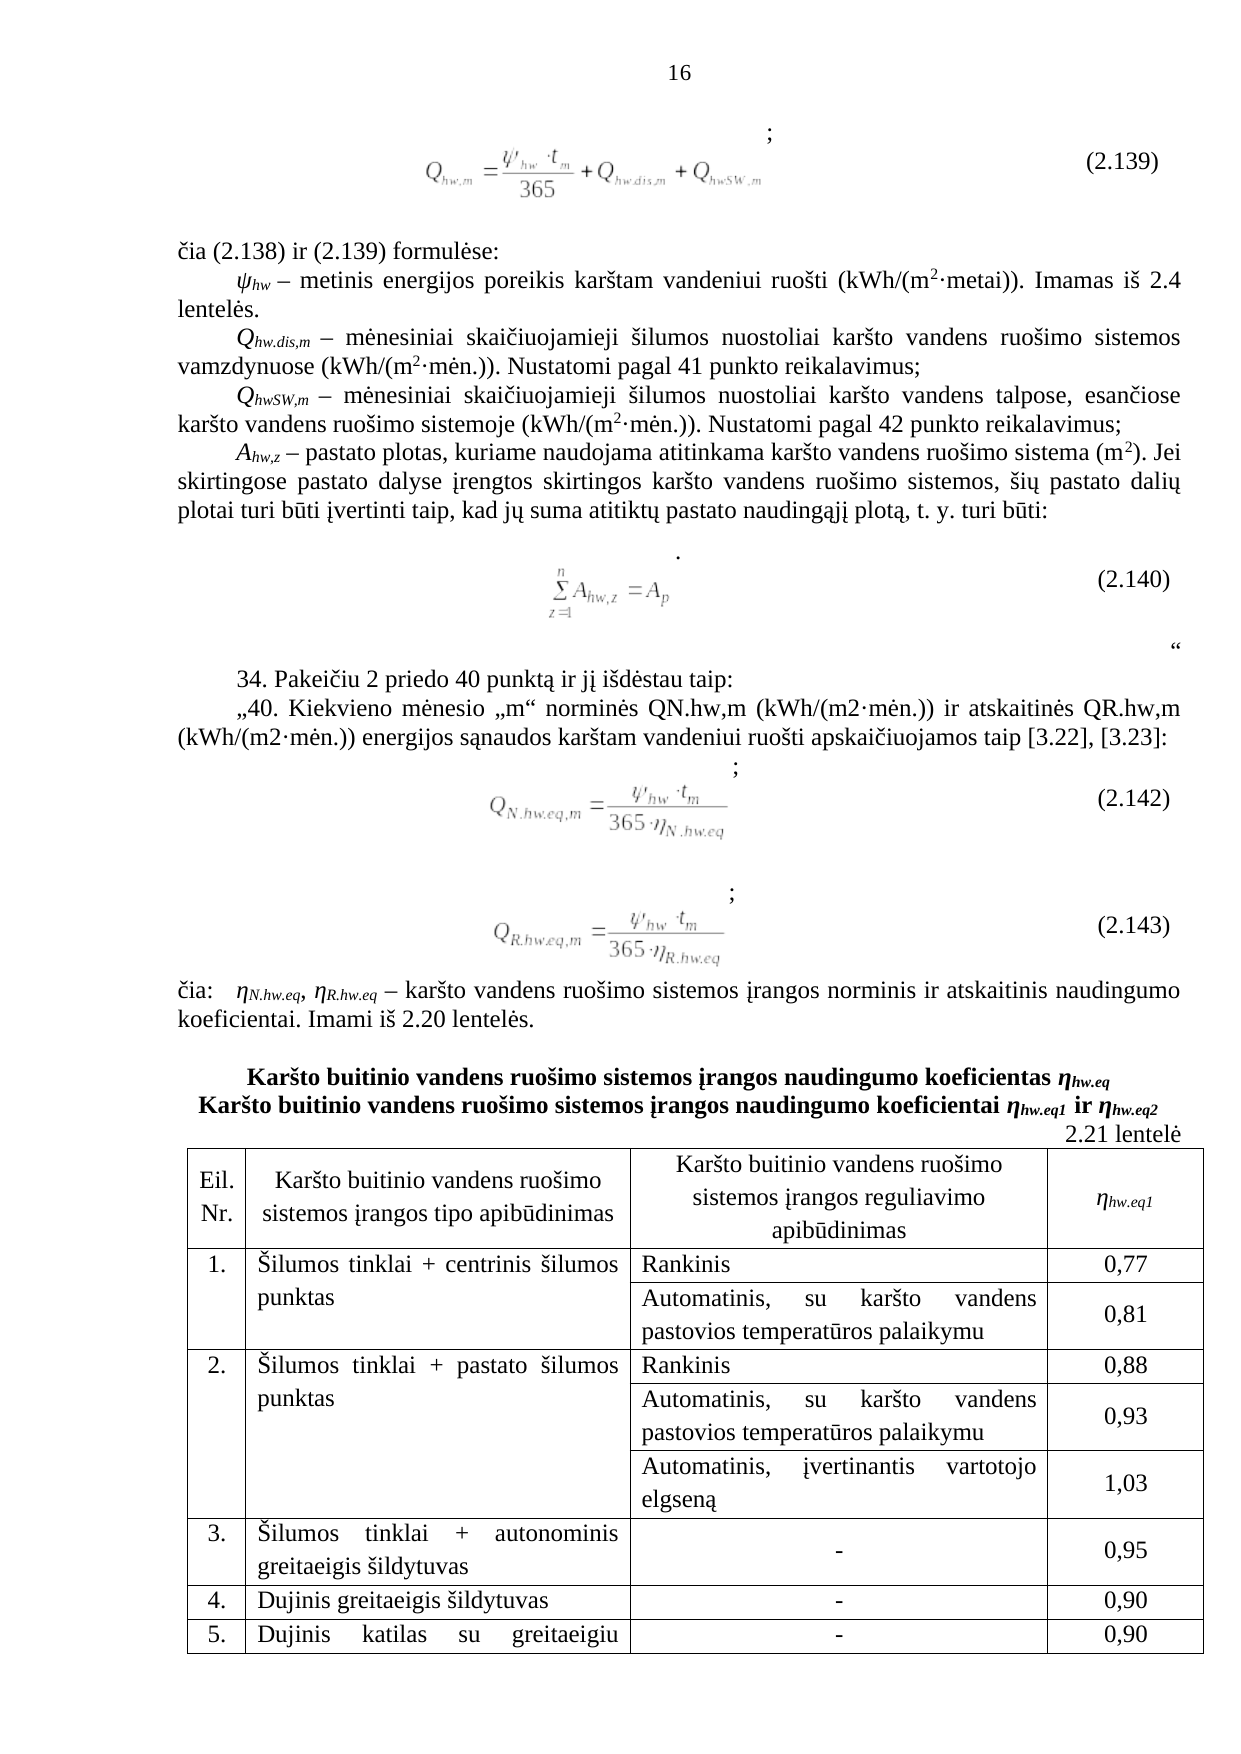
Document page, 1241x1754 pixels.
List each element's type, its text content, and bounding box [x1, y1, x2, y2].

table_cell - [631, 1586, 1047, 1618]
table_header ; [177, 751, 1049, 849]
table_header ; [177, 118, 973, 207]
text čia (2.138) ir (2.139) formulėse: [177, 236, 1181, 265]
text Karšto buitinio vandens ruošimo sistemos įrangos naudingumo koeficientai ηhw.eq1 ir ηhw.eq2 [177, 1090, 1181, 1119]
table_cell 0,90 [1048, 1586, 1203, 1618]
table_cell - [631, 1519, 1047, 1584]
text QhwSW,m – mėnesiniai skaičiuojamieji šilumos nuostoliai karšto vandens talpose, esančiose karšto vandens ruošimo sistemoje (kWh/(m2·mėn.)). Nustatomi pagal 42 punkto reikalavimus; [177, 380, 1181, 437]
table_header (2.139) [973, 118, 1181, 207]
table_cell 3. [188, 1519, 245, 1584]
table_cell Rankinis [631, 1249, 1047, 1282]
table_cell 1,03 [1048, 1451, 1203, 1517]
text 2.21 lentelė [274, 1119, 1181, 1148]
table_cell 0,90 [1048, 1620, 1203, 1653]
table_header (2.142) [1049, 751, 1181, 849]
text „40. Kiekvieno mėnesio „m“ norminės QN.hw,m (kWh/(m2·mėn.)) ir atskaitinės QR.hw,m (kWh/(m2·mėn.)) energijos sąnaudos karštam vandeniui ruošti apskaičiuojamos taip [3.22], [3.23]: [177, 693, 1181, 751]
table_cell Automatinis, su karšto vandens pastovios temperatūros palaikymu [631, 1283, 1047, 1349]
table_cell Dujinis katilas su greitaeigiu [246, 1620, 630, 1653]
table_cell 5. [188, 1620, 245, 1653]
table_cell 2. [188, 1350, 245, 1517]
table_header Karšto buitinio vandens ruošimo sistemos įrangos reguliavimo apibūdinimas [631, 1149, 1047, 1248]
text Qhw.dis,m – mėnesiniai skaičiuojamieji šilumos nuostoliai karšto vandens ruošimo sistemos vamzdynuose (kWh/(m2·mėn.)). Nustatomi pagal 41 punkto reikalavimus; [177, 322, 1181, 380]
table_cell 0,88 [1048, 1350, 1203, 1383]
table_cell Automatinis, su karšto vandens pastovios temperatūros palaikymu [631, 1384, 1047, 1450]
table_cell Šilumos tinklai + autonominis greitaeigis šildytuvas [246, 1519, 630, 1584]
table_cell Šilumos tinklai + centrinis šilumos punktas [246, 1249, 630, 1349]
table_cell Šilumos tinklai + pastato šilumos punktas [246, 1350, 630, 1517]
table_cell 4. [188, 1586, 245, 1618]
table_cell - [631, 1620, 1047, 1653]
table_cell Automatinis, įvertinantis vartotojo elgseną [631, 1451, 1047, 1517]
table_header ; [177, 878, 1049, 975]
table_header (2.140) [1049, 524, 1181, 636]
table_cell 0,81 [1048, 1283, 1203, 1349]
table_cell 1. [188, 1249, 245, 1349]
table_cell 0,93 [1048, 1384, 1203, 1450]
table_cell 0,77 [1048, 1249, 1203, 1282]
text Karšto buitinio vandens ruošimo sistemos įrangos naudingumo koeficientas ηhw.eq [177, 1062, 1181, 1090]
text ψhw – metinis energijos poreikis karštam vandeniui ruošti (kWh/(m2·metai)). Imamas iš 2.4 lentelės. [177, 265, 1181, 322]
table_header (2.143) [1049, 878, 1181, 975]
text 34. Pakeičiu 2 priedo 40 punktą ir jį išdėstau taip: [236, 664, 1181, 693]
table_header Karšto buitinio vandens ruošimo sistemos įrangos tipo apibūdinimas [246, 1149, 630, 1248]
text Ahw,z – pastato plotas, kuriame naudojama atitinkama karšto vandens ruošimo sistema (m2). Jei skirtingose pastato dalyse įrengtos skirtingos karšto vandens ruošimo sistemos, šių pastato dalių plotai turi būti įvertinti taip, kad jų suma atitiktų pastato naudingąjį plotą, t. y. turi būti: [177, 437, 1181, 524]
table_header Eil. Nr. [188, 1149, 245, 1248]
table_header . [177, 524, 1049, 636]
table_cell 0,95 [1048, 1519, 1203, 1584]
text “ [177, 636, 1181, 664]
text čia: ηN.hw.eq, ηR.hw.eq – karšto vandens ruošimo sistemos įrangos norminis ir atskaitinis naudingumo koeficientai. Imami iš 2.20 lentelės. [177, 975, 1181, 1033]
table_header ηhw.eq1 [1048, 1149, 1203, 1248]
table_cell Dujinis greitaeigis šildytuvas [246, 1586, 630, 1618]
table_cell Rankinis [631, 1350, 1047, 1383]
